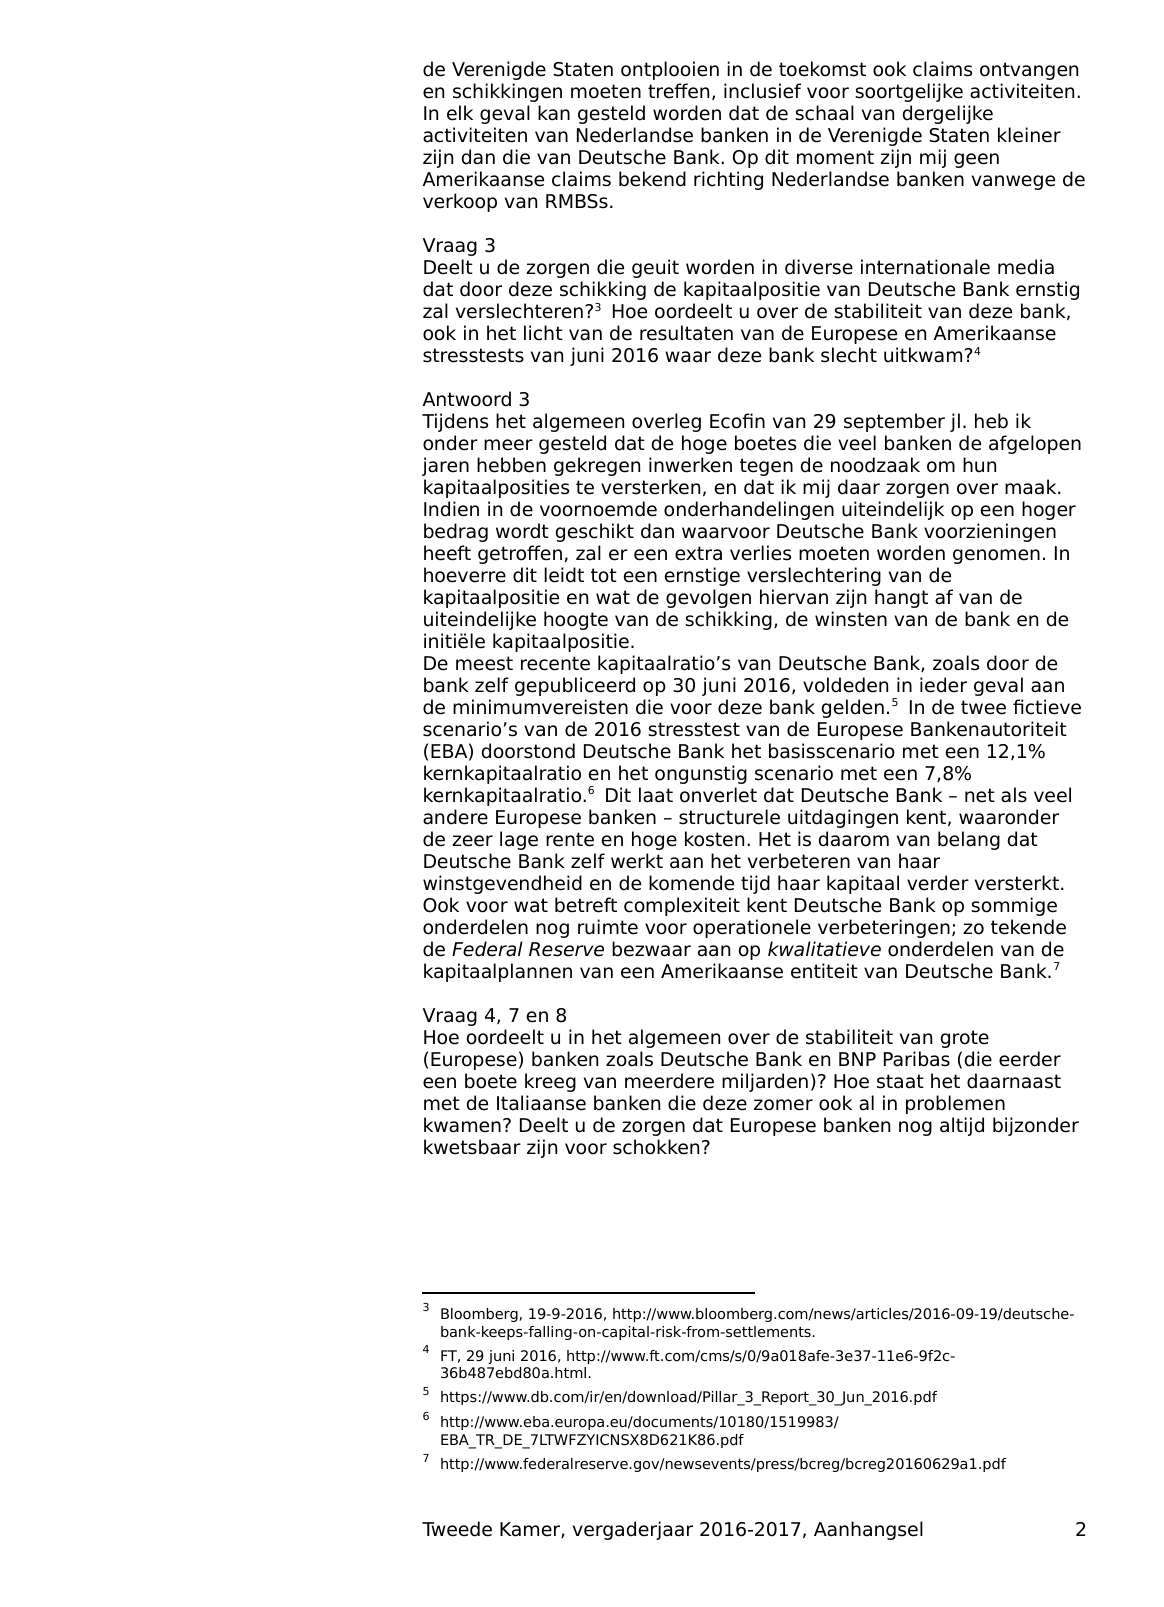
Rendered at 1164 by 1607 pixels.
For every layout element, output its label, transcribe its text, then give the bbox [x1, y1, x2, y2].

text Vraag 4, 7 en 8 [422, 1005, 1087, 1027]
text de Verenigde Staten ontplooien in de toekomst ook claims ontvangen en schikkingen moeten treffen, inclusief voor soortgelijke activiteiten. In elk geval kan gesteld worden dat de schaal van dergelijke activiteiten van Nederlandse banken in de Verenigde Staten kleiner zijn dan die van Deutsche Bank. Op dit moment zijn mij geen Amerikaanse claims bekend richting Nederlandse banken vanwege de verkoop van RMBSs. [422, 59, 1087, 213]
text http://www.eba.europa.eu/documents/10180/1519983/EBA_TR_DE_7LTWFZYICNSX8D621K86.pdf [422, 1410, 1087, 1449]
text https://www.db.com/ir/en/download/Pillar_3_Report_30_Jun_2016.pdf [422, 1385, 1087, 1407]
text De meest recente kapitaalratio’s van Deutsche Bank, zoals door de bank zelf gepubliceerd op 30 juni 2016, voldeden in ieder geval aan de minimumvereisten die voor deze bank gelden. In de twee fictieve scenario’s van de 2016 stresstest van de Europese Bankenautoriteit (EBA) doorstond Deutsche Bank het basisscenario met een 12,1% kernkapitaalratio en het ongunstig scenario met een 7,8% kernkapitaalratio. Dit laat onverlet dat Deutsche Bank – net als veel andere Europese banken – structurele uitdagingen kent, waaronder de zeer lage rente en hoge kosten. Het is daarom van belang dat Deutsche Bank zelf werkt aan het verbeteren van haar winstgevendheid en de komende tijd haar kapitaal verder versterkt. Ook voor wat betreft complexiteit kent Deutsche Bank op sommige onderdelen nog ruimte voor operationele verbeteringen; zo tekende de Federal Reserve bezwaar aan op kwalitatieve onderdelen van de kapitaalplannen van een Amerikaanse entiteit van Deutsche Bank. [422, 653, 1087, 983]
text Bloomberg, 19-9-2016, http://www.bloomberg.com/news/articles/2016-09-19/deutsche-bank-keeps-falling-on-capital-risk-from-settlements. [422, 1302, 1087, 1341]
text FT, 29 juni 2016, http://www.ft.com/cms/s/0/9a018afe-3e37-11e6-9f2c-36b487ebd80a.html. [422, 1343, 1087, 1382]
text Deelt u de zorgen die geuit worden in diverse internationale media dat door deze schikking de kapitaalpositie van Deutsche Bank ernstig zal verslechteren? Hoe oordeelt u over de stabiliteit van deze bank, ook in het licht van de resultaten van de Europese en Amerikaanse stresstests van juni 2016 waar deze bank slecht uitkwam? [422, 257, 1087, 367]
text Vraag 3 [422, 235, 1087, 257]
text Tijdens het algemeen overleg Ecofin van 29 september jl. heb ik onder meer gesteld dat de hoge boetes die veel banken de afgelopen jaren hebben gekregen inwerken tegen de noodzaak om hun kapitaalposities te versterken, en dat ik mij daar zorgen over maak. Indien in de voornoemde onderhandelingen uiteindelijk op een hoger bedrag wordt geschikt dan waarvoor Deutsche Bank voorzieningen heeft getroffen, zal er een extra verlies moeten worden genomen. In hoeverre dit leidt tot een ernstige verslechtering van de kapitaalpositie en wat de gevolgen hiervan zijn hangt af van de uiteindelijke hoogte van de schikking, de winsten van de bank en de initiële kapitaalpositie. [422, 411, 1087, 653]
text Hoe oordeelt u in het algemeen over de stabiliteit van grote (Europese) banken zoals Deutsche Bank en BNP Paribas (die eerder een boete kreeg van meerdere miljarden)? Hoe staat het daarnaast met de Italiaanse banken die deze zomer ook al in problemen kwamen? Deelt u de zorgen dat Europese banken nog altijd bijzonder kwetsbaar zijn voor schokken? [422, 1027, 1087, 1159]
text Antwoord 3 [422, 389, 1087, 411]
text http://www.federalreserve.gov/newsevents/press/bcreg/bcreg20160629a1.pdf [422, 1452, 1087, 1474]
